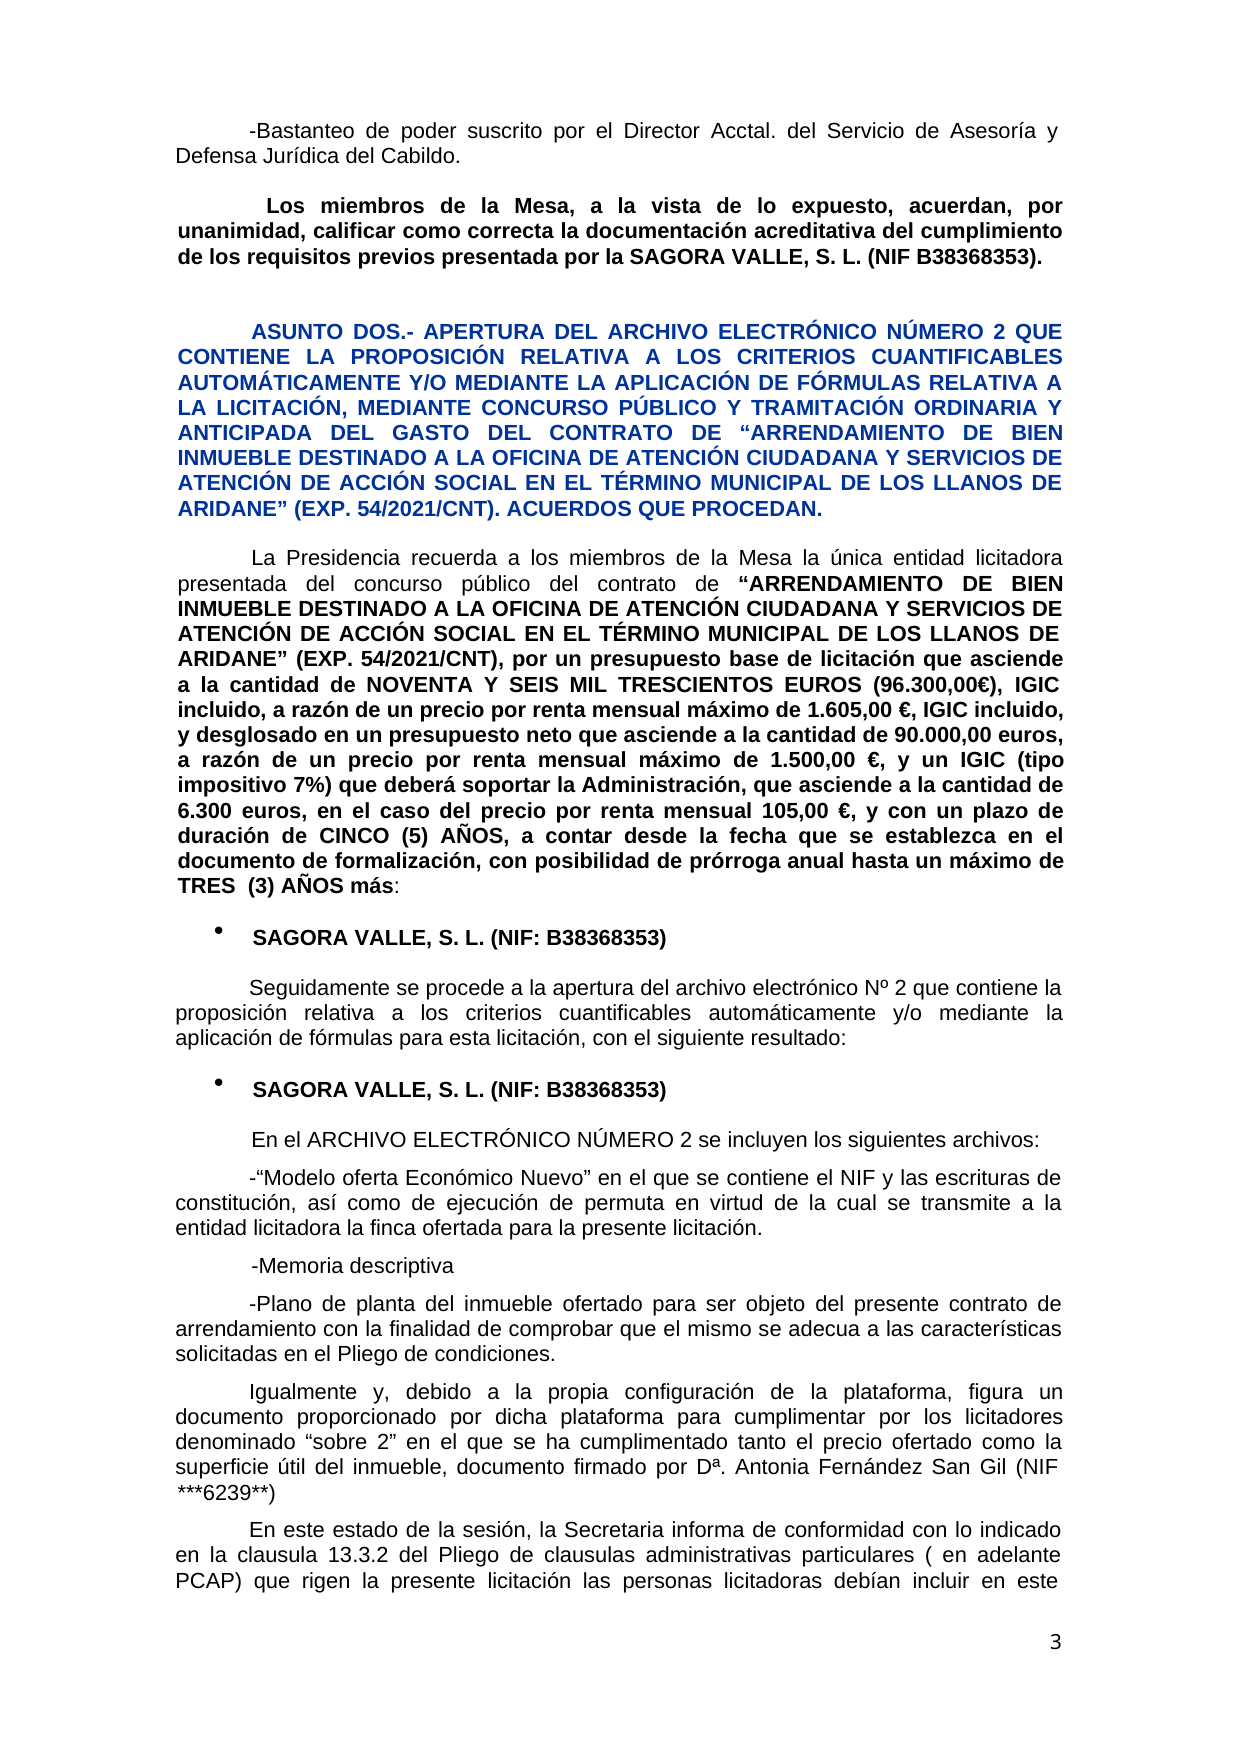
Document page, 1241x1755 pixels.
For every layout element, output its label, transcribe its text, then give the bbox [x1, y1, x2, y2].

text 3 [1050, 1627, 1065, 1655]
text Los miembros de la Mesa, a la vista de lo expuesto, acuerdan, por unanimidad, calificar como correcta la documentación acreditativa del cumplimiento de los requisitos previos presentada por la SAGORA VALLE, S. L. (NIF B38368353). [177, 193, 1063, 269]
text incluido, a razón de un precio por renta mensual máximo de 1.605,00 €, IGIC incluido, y desglosado en un presupuesto neto que asciende a la cantidad de 90.000,00 euros, a razón de un precio por renta mensual máximo de 1.500,00 €, y un IGIC (tipo impositivo 7%) que deberá soportar la Administración, que asciende a la cantidad de 6.300 euros, en el caso del precio por renta mensual 105,00 €, y con un plazo de duración de CINCO (5) AÑOS, a contar desde la fecha que se establezca en el documento de formalización, con posibilidad de prórroga anual hasta un máximo de TRES (3) AÑOS más: [177, 697, 1064, 898]
text Seguidamente se procede a la apertura del archivo electrónico Nº 2 que contiene la proposición relativa a los criterios cuantificables automáticamente y/o mediante la aplicación de fórmulas para esta licitación, con el siguiente resultado: [175, 974, 1063, 1050]
text En el ARCHIVO ELECTRÓNICO NÚMERO 2 se incluyen los siguientes archivos: [251, 1127, 1065, 1152]
text La Presidencia recuerda a los miembros de la Mesa la única entidad licitadora presentada del concurso público del contrato de “ARRENDAMIENTO DE BIEN INMUEBLE DESTINADO A LA OFICINA DE ATENCIÓN CIUDADANA Y SERVICIOS DE ATENCIÓN DE ACCIÓN SOCIAL EN EL TÉRMINO MUNICIPAL DE LOS LLANOS DE [177, 545, 1064, 646]
text ASUNTO DOS.- APERTURA DEL ARCHIVO ELECTRÓNICO NÚMERO 2 QUE CONTIENE LA PROPOSICIÓN RELATIVA A LOS CRITERIOS CUANTIFICABLES AUTOMÁTICAMENTE Y/O MEDIANTE LA APLICACIÓN DE FÓRMULAS RELATIVA A LA LICITACIÓN, MEDIANTE CONCURSO PÚBLICO Y TRAMITACIÓN ORDINARIA Y ANTICIPADA DEL GASTO DEL CONTRATO DE “ARRENDAMIENTO DE BIEN INMUEBLE DESTINADO A LA OFICINA DE ATENCIÓN CIUDADANA Y SERVICIOS DE ATENCIÓN DE ACCIÓN SOCIAL EN EL TÉRMINO MUNICIPAL DE LOS LLANOS DE ARIDANE” (EXP. 54/2021/CNT). ACUERDOS QUE PROCEDAN. [177, 319, 1063, 521]
text -Bastanteo de poder suscrito por el Director Acctal. del Servicio de Asesoría y Defensa Jurídica del Cabildo. [175, 118, 1065, 168]
text SAGORA VALLE, S. L. (NIF: B38368353) [252, 1077, 669, 1102]
text En este estado de la sesión, la Secretaria informa de conformidad con lo indicado en la clausula 13.3.2 del Pliego de clausulas administrativas particulares ( en adelante PCAP) que rigen la presente licitación las personas licitadoras debían incluir en este [175, 1517, 1063, 1593]
text -Memoria descriptiva [251, 1253, 1065, 1278]
text Igualmente y, debido a la propia configuración de la plataforma, figura un documento proporcionado por dicha plataforma para cumplimentar por los licitadores denominado “sobre 2” en el que se ha cumplimentado tanto el precio ofertado como la superficie útil del inmueble, documento firmado por Dª. Antonia Fernández San Gil (NIF [175, 1379, 1063, 1479]
text  [215, 1075, 227, 1095]
text SAGORA VALLE, S. L. (NIF: B38368353) [252, 924, 669, 949]
text  [215, 923, 227, 943]
text -“Modelo oferta Económico Nuevo” en el que se contiene el NIF y las escrituras de constitución, así como de ejecución de permuta en virtud de la cual se transmite a la entidad licitadora la finca ofertada para la presente licitación. [175, 1165, 1063, 1240]
text ARIDANE” (EXP. 54/2021/CNT), por un presupuesto base de licitación que asciende a la cantidad de NOVENTA Y SEIS MIL TRESCIENTOS EUROS (96.300,00€), IGIC [177, 646, 1063, 697]
text ***6239**) [177, 1479, 1065, 1505]
text -Plano de planta del inmueble ofertado para ser objeto del presente contrato de arrendamiento con la finalidad de comprobar que el mismo se adecua a las características solicitadas en el Pliego de condiciones. [175, 1290, 1063, 1366]
